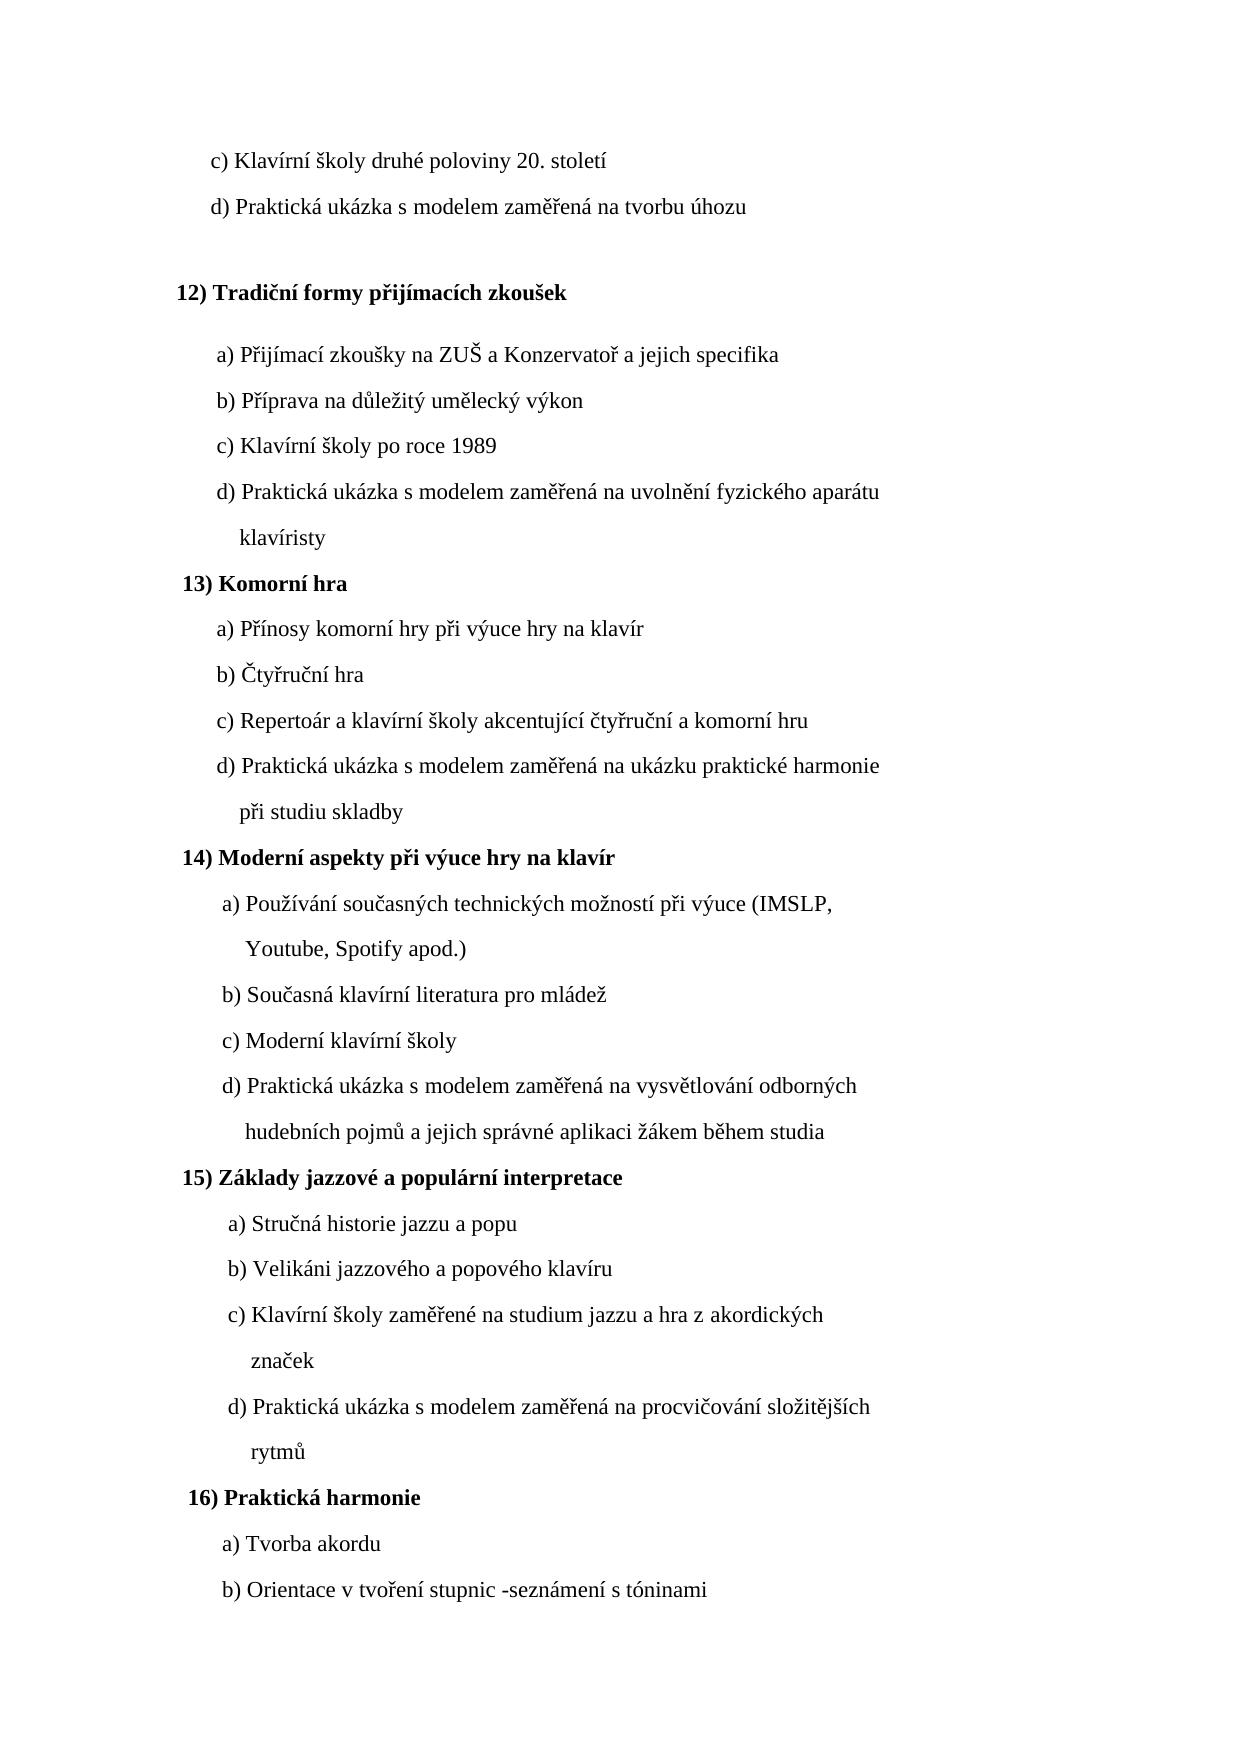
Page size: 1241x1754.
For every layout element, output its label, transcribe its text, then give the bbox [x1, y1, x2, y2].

text c) Moderní klavírní školy [148, 1027, 1093, 1053]
text b) Velikáni jazzového a popového klavíru [148, 1256, 1093, 1282]
text a) Přínosy komorní hry při výuce hry na klavír [148, 615, 1093, 642]
text a) Stručná historie jazzu a popu [148, 1210, 1093, 1236]
text c) Klavírní školy po roce 1989 [148, 432, 1093, 459]
text d) Praktická ukázka s modelem zaměřená na ukázku praktické harmonie [148, 752, 1093, 779]
text klavíristy [148, 524, 1093, 550]
text c) Repertoár a klavírní školy akcentující čtyřruční a komorní hru [148, 707, 1093, 733]
text c) Klavírní školy druhé poloviny 20. století [148, 148, 1093, 174]
text d) Praktická ukázka s modelem zaměřená na tvorbu úhozu [148, 193, 1093, 220]
text 16) Praktická harmonie [148, 1484, 1093, 1511]
text d) Praktická ukázka s modelem zaměřená na uvolnění fyzického aparátu [148, 478, 1093, 504]
text Youtube, Spotify apod.) [148, 935, 1093, 962]
text 13) Komorní hra [148, 569, 1093, 596]
text rytmů [148, 1438, 1093, 1465]
text b) Čtyřruční hra [148, 661, 1093, 687]
text 15) Základy jazzové a populární interpretace [148, 1164, 1093, 1190]
text d) Praktická ukázka s modelem zaměřená na procvičování složitějších [148, 1393, 1093, 1419]
text 12) Tradiční formy přijímacích zkoušek [148, 278, 1093, 305]
text b) Současná klavírní literatura pro mládež [148, 981, 1093, 1007]
text b) Orientace v tvoření stupnic -seznámení s tóninami [148, 1576, 1093, 1602]
text při studiu skladby [148, 798, 1093, 824]
text a) Používání současných technických možností při výuce (IMSLP, [148, 890, 1093, 916]
text b) Příprava na důležitý umělecký výkon [148, 387, 1093, 413]
text 14) Moderní aspekty při výuce hry na klavír [148, 844, 1093, 870]
text značek [148, 1347, 1093, 1373]
text a) Přijímací zkoušky na ZUŠ a Konzervatoř a jejich specifika [148, 341, 1093, 367]
text hudebních pojmů a jejich správné aplikaci žákem během studia [148, 1118, 1093, 1145]
text a) Tvorba akordu [148, 1530, 1093, 1556]
text c) Klavírní školy zaměřené na studium jazzu a hra z akordických [148, 1301, 1093, 1328]
text d) Praktická ukázka s modelem zaměřená na vysvětlování odborných [148, 1073, 1093, 1099]
